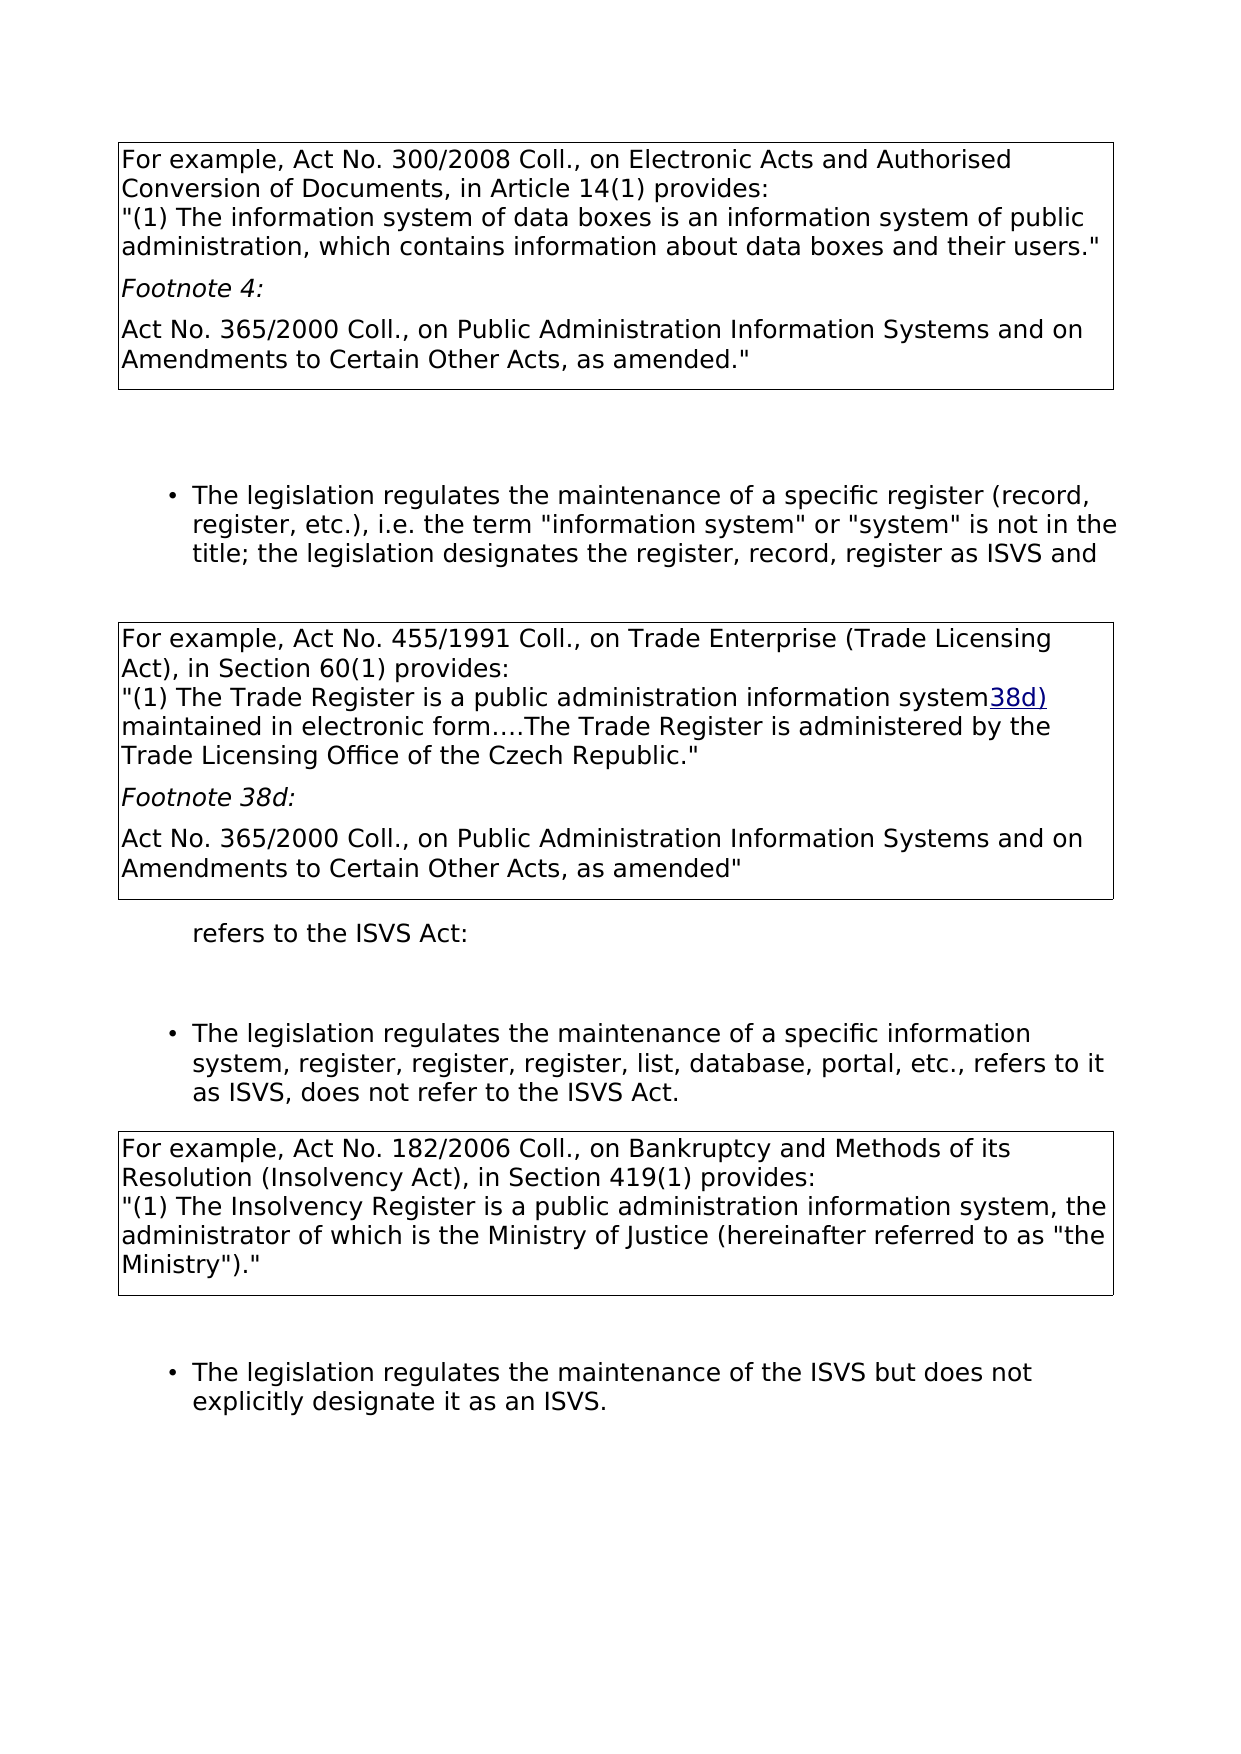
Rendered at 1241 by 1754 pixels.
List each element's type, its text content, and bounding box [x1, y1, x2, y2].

list refers to the ISVS Act: [177, 907, 1122, 948]
table_header For example, Act No. 182/2006 Coll., on Bankruptcy and Methods of its Resolution (Insolvency Act), in Section 419(1) provides: "(1) The Insolvency Register is a public administration information system, the administrator of which is the Ministry of Justice (hereinafter referred to as "the Ministry")." [119, 1132, 1113, 1295]
list The legislation regulates the maintenance of a specific information system, register, register, register, list, database, portal, etc., refers to it as ISVS, does not refer to the ISVS Act. [177, 1019, 1122, 1107]
list The legislation regulates the maintenance of a specific register (record, register, etc.), i.e. the term "information system" or "system" is not in the title; the legislation designates the register, record, register as ISVS and [177, 481, 1122, 598]
list The legislation regulates the maintenance of the ISVS but does not explicitly designate it as an ISVS. [177, 1358, 1122, 1416]
table_header For example, Act No. 455/1991 Coll., on Trade Enterprise (Trade Licensing Act), in Section 60(1) provides: "(1) The Trade Register is a public administration information system38d) maintained in electronic form….The Trade Register is administered by the Trade Licensing Office of the Czech Republic." Footnote 38d: Act No. 365/2000 Coll., on Public Administration Information Systems and on Amendments to Certain Other Acts, as amended" [119, 623, 1113, 898]
table_header For example, Act No. 300/2008 Coll., on Electronic Acts and Authorised Conversion of Documents, in Article 14(1) provides: "(1) The information system of data boxes is an information system of public administration, which contains information about data boxes and their users." Footnote 4: Act No. 365/2000 Coll., on Public Administration Information Systems and on Amendments to Certain Other Acts, as amended." [119, 143, 1113, 389]
